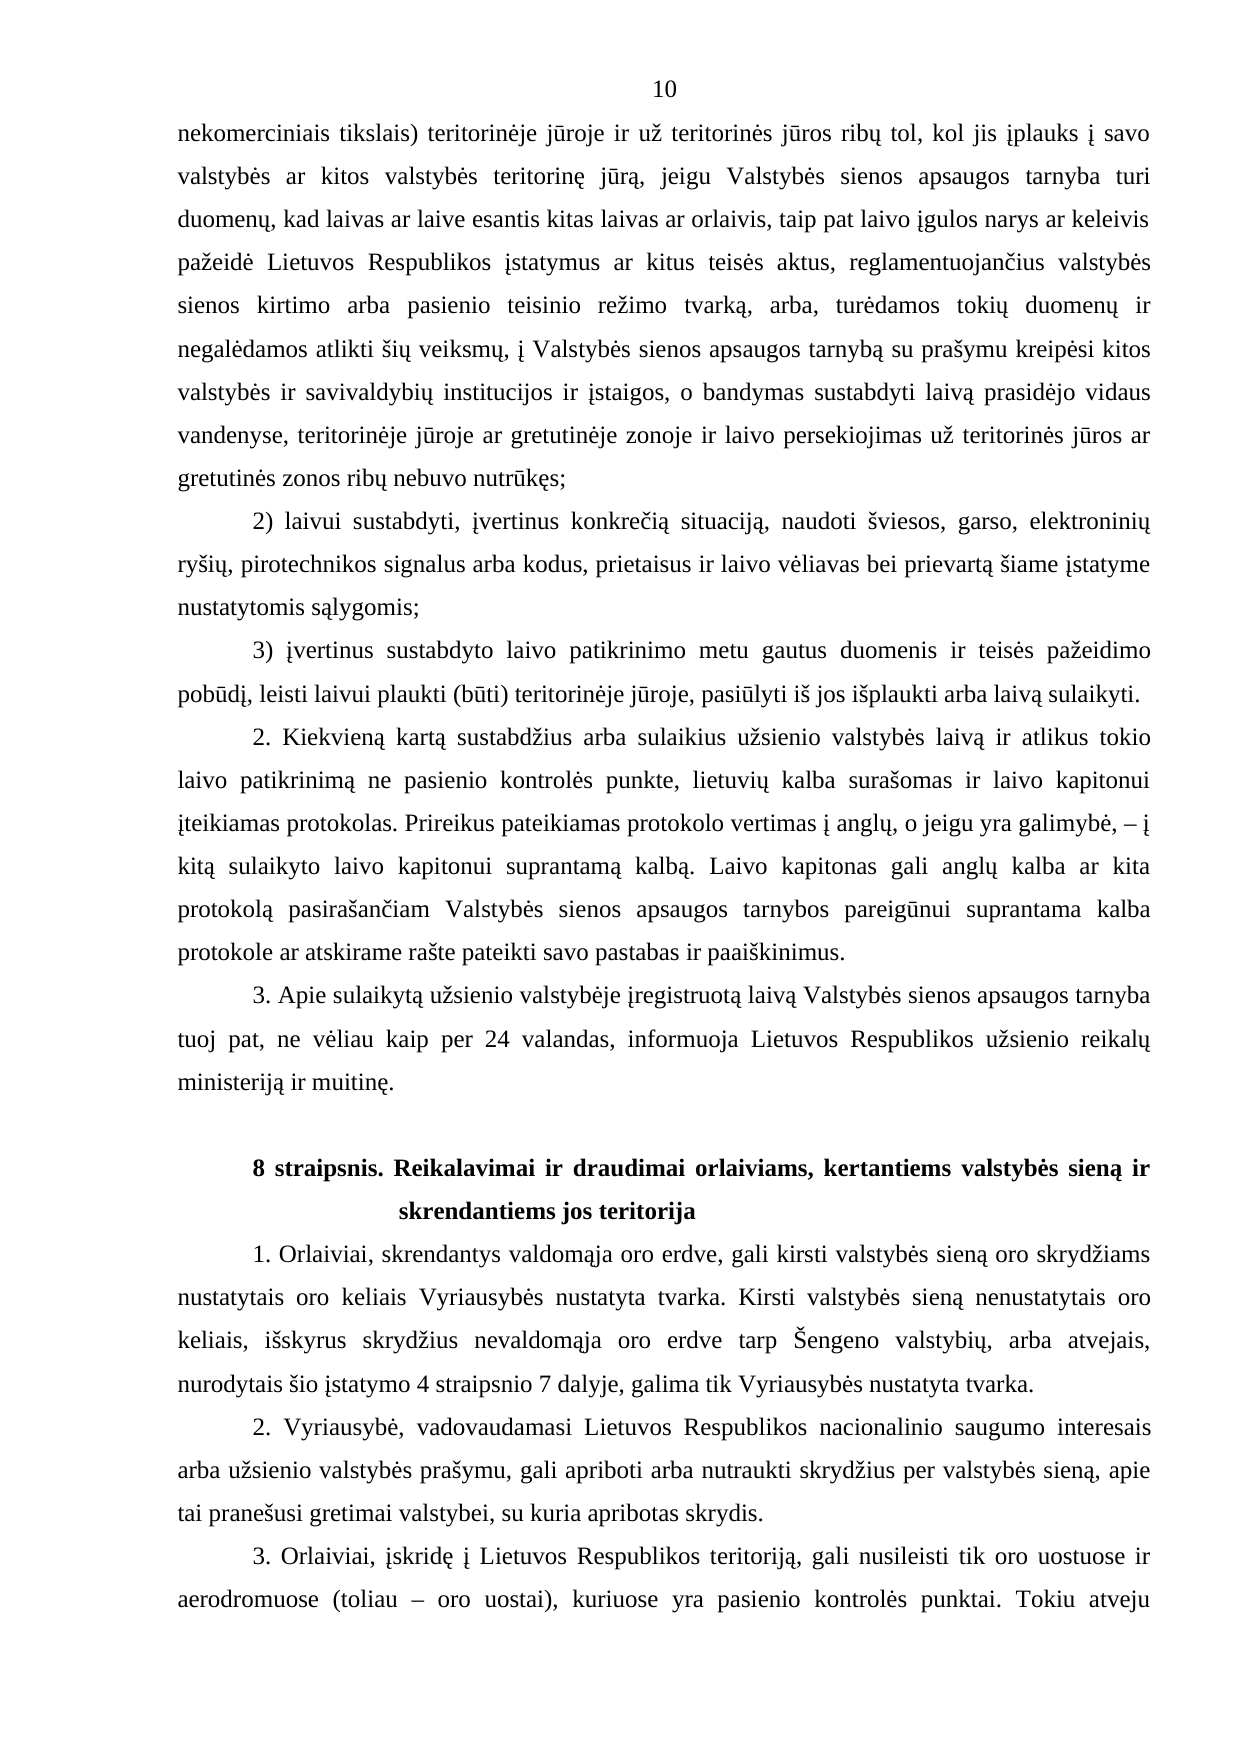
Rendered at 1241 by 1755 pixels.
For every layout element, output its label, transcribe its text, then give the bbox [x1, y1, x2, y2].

text 3) įvertinus sustabdyto laivo patikrinimo metu gautus duomenis ir teisės pažeidimo pobūdį, leisti laivui plaukti (būti) teritorinėje jūroje, pasiūlyti iš jos išplaukti arba laivą sulaikyti. [177, 636, 1152, 707]
text 2) laivui sustabdyti, įvertinus konkrečią situaciją, naudoti šviesos, garso, elektroninių ryšių, pirotechnikos signalus arba kodus, prietaisus ir laivo vėliavas bei prievartą šiame įstatyme nustatytomis sąlygomis; [177, 506, 1152, 621]
text 1. Orlaiviai, skrendantys valdomąja oro erdve, gali kirsti valstybės sieną oro skrydžiams nustatytais oro keliais Vyriausybės nustatyta tvarka. Kirsti valstybės sieną nenustatytais oro keliais, išskyrus skrydžius nevaldomąja oro erdve tarp Šengeno valstybių, arba atvejais, nurodytais šio įstatymo 4 straipsnio 7 dalyje, galima tik Vyriausybės nustatyta tvarka. [177, 1239, 1152, 1397]
text 2. Kiekvieną kartą sustabdžius arba sulaikius užsienio valstybės laivą ir atlikus tokio laivo patikrinimą ne pasienio kontrolės punkte, lietuvių kalba surašomas ir laivo kapitonui įteikiamas protokolas. Prireikus pateikiamas protokolo vertimas į anglų, o jeigu yra galimybė, – į kitą sulaikyto laivo kapitonui suprantamą kalbą. Laivo kapitonas gali anglų kalba ar kita protokolą pasirašančiam Valstybės sienos apsaugos tarnybos pareigūnui suprantama kalba protokole ar atskirame rašte pateikti savo pastabas ir paaiškinimus. [177, 722, 1152, 966]
text nekomerciniais tikslais) teritorinėje jūroje ir už teritorinės jūros ribų tol, kol jis įplauks į savo valstybės ar kitos valstybės teritorinę jūrą, jeigu Valstybės sienos apsaugos tarnyba turi duomenų, kad laivas ar laive esantis kitas laivas ar orlaivis, taip pat laivo įgulos narys ar keleivis pažeidė Lietuvos Respublikos įstatymus ar kitus teisės aktus, reglamentuojančius valstybės sienos kirtimo arba pasienio teisinio režimo tvarką, arba, turėdamos tokių duomenų ir negalėdamos atlikti šių veiksmų, į Valstybės sienos apsaugos tarnybą su prašymu kreipėsi kitos valstybės ir savivaldybių institucijos ir įstaigos, o bandymas sustabdyti laivą prasidėjo vidaus vandenyse, teritorinėje jūroje ar gretutinėje zonoje ir laivo persekiojimas už teritorinės jūros ar gretutinės zonos ribų nebuvo nutrūkęs; [177, 118, 1152, 492]
text 3. Orlaiviai, įskridę į Lietuvos Respublikos teritoriją, gali nusileisti tik oro uostuose ir aerodromuose (toliau – oro uostai), kuriuose yra pasienio kontrolės punktai. Tokiu atveju [177, 1541, 1152, 1613]
text 8 straipsnis. Reikalavimai ir draudimai orlaiviams, kertantiems valstybės sieną ir skrendantiems jos teritorija [252, 1153, 1152, 1225]
text 3. Apie sulaikytą užsienio valstybėje įregistruotą laivą Valstybės sienos apsaugos tarnyba tuoj pat, ne vėliau kaip per 24 valandas, informuoja Lietuvos Respublikos užsienio reikalų ministeriją ir muitinę. [177, 981, 1152, 1096]
text 2. Vyriausybė, vadovaudamasi Lietuvos Respublikos nacionalinio saugumo interesais arba užsienio valstybės prašymu, gali apriboti arba nutraukti skrydžius per valstybės sieną, apie tai pranešusi gretimai valstybei, su kuria apribotas skrydis. [177, 1412, 1152, 1527]
